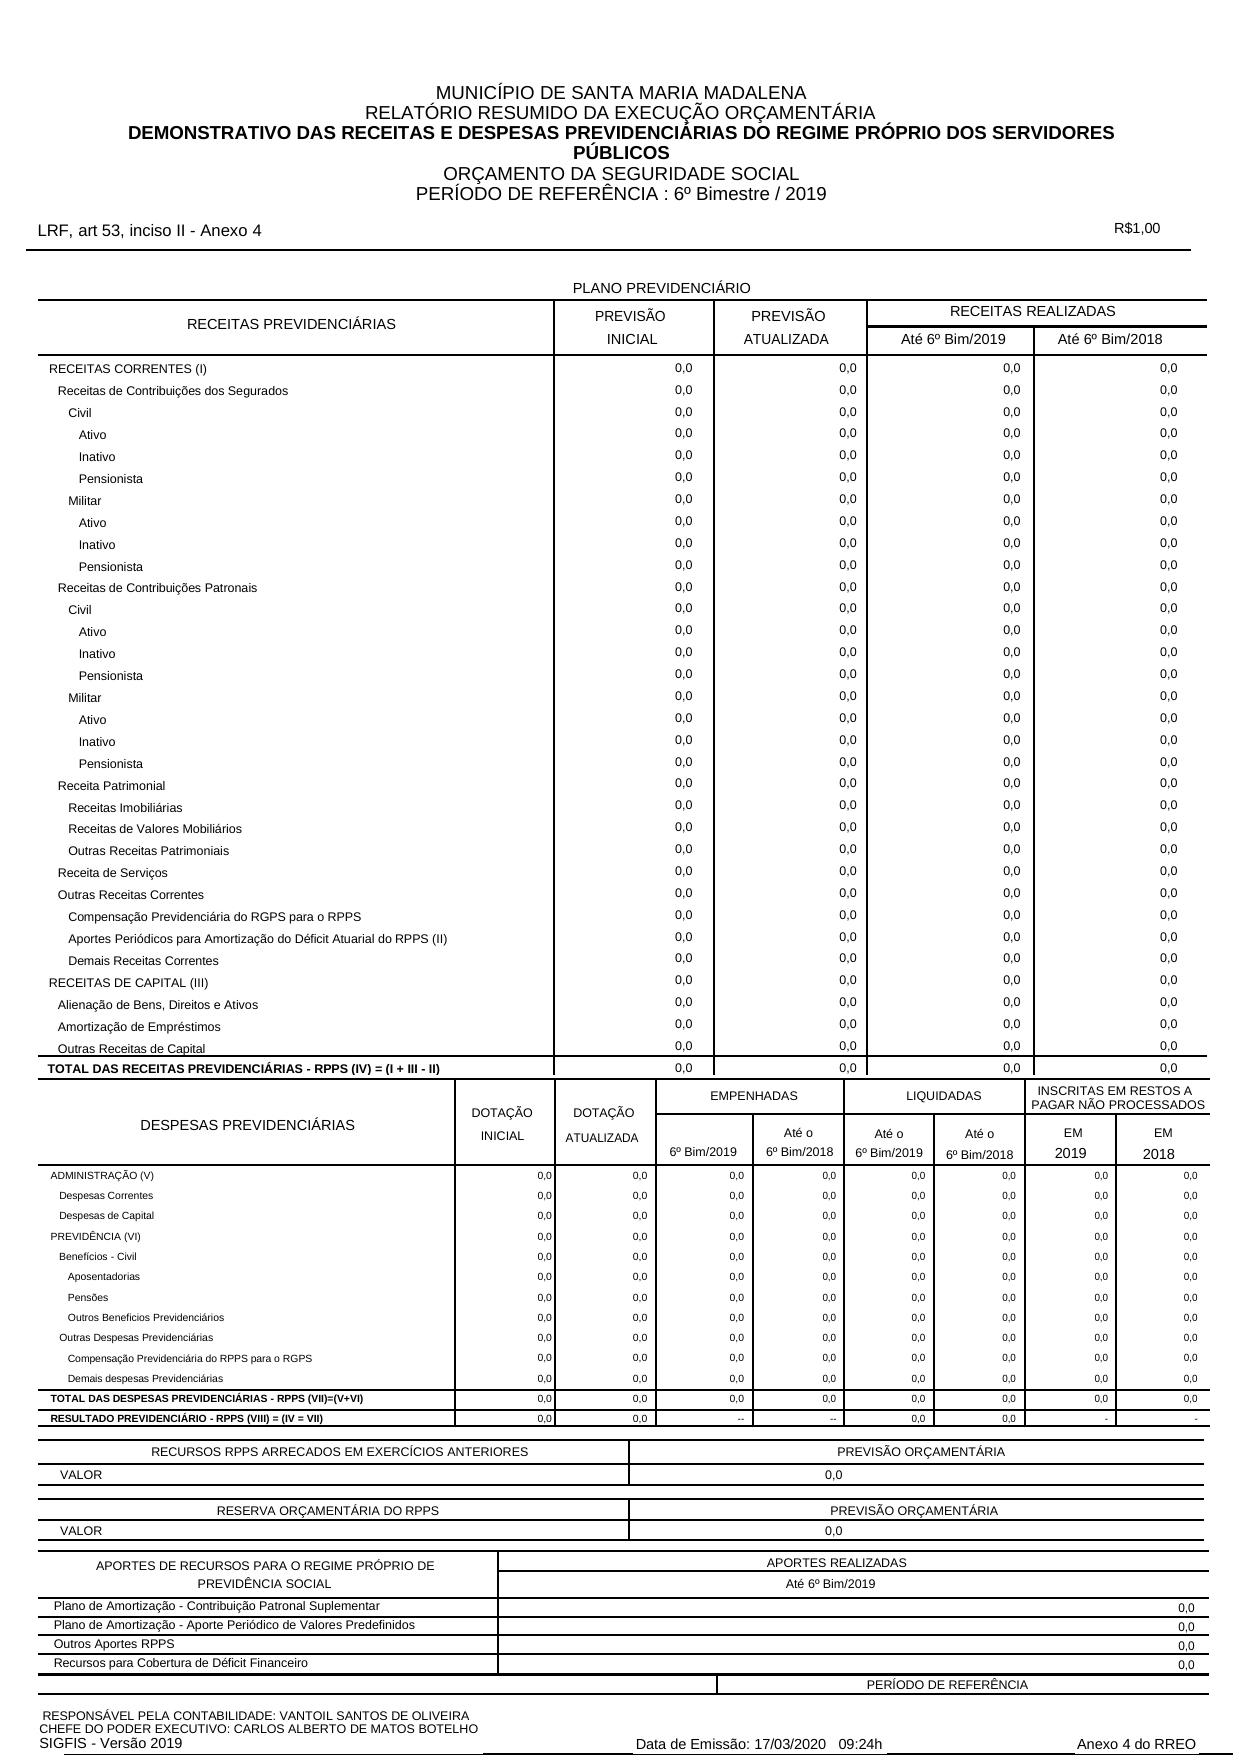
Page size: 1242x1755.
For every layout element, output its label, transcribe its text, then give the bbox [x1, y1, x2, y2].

text PLANO PREVIDENCIÁRIO [101, 279, 1223, 296]
table_cell Outros Aportes RPPS [38, 1636, 497, 1653]
table_cell RECEITAS CORRENTES (I) Receitas de Contribuições dos Segurados Civil Ativo Inativo Pensionista Militar Ativo Inativo Pensionista Receitas de Contribuições Patronais Civil Ativo Inativo Pensionista Militar Ativo Inativo Pensionista Receita Patrimonial Receitas Imobiliárias Receitas de Valores Mobiliários Outras Receitas Patrimoniais Receita de Serviços Outras Receitas Correntes Compensação Previdenciária do RGPS para o RPPS Aportes Periódicos para Amortização do Déficit Atuarial do RPPS (II) Demais Receitas Correntes RECEITAS DE CAPITAL (III) Alienação de Bens, Direitos e Ativos Amortização de Empréstimos Outras Receitas de Capital [38, 356, 553, 1055]
text MUNICÍPIO DE SANTA MARIA MADALENA RELATÓRIO RESUMIDO DA EXECUÇÃO ORÇAMENTÁRIA [365, 83, 878, 124]
table_cell 0,0 0,0 0,0 0,0 0,0 0,0 0,0 0,0 0,0 0,0 0,0 [456, 1166, 554, 1389]
table_cell -- [754, 1411, 843, 1425]
table_header RECEITAS REALIZADAS [868, 301, 1207, 325]
table_cell Até 6º Bim/2018 [1035, 328, 1207, 353]
table_header PREVISÃO INICIAL [555, 301, 713, 353]
table_cell Até 6º Bim/2019 [868, 328, 1033, 353]
table_cell 0,0 [456, 1411, 554, 1425]
table_cell 0,0 0,0 0,0 0,0 0,0 0,0 0,0 0,0 0,0 0,0 0,0 0,0 0,0 0,0 0,0 0,0 0,0 0,0 0,0 0,0 0,0 0,0 0,0 0,0 0,0 0,0 0,0 0,0 0,0 0,0 0,0 0,0 [555, 356, 713, 1055]
table_header APORTES DE RECURSOS PARA O REGIME PRÓPRIO DE PREVIDÊNCIA SOCIAL [38, 1552, 497, 1597]
table_cell Até o 6º Bim/2019 [845, 1115, 933, 1164]
table_cell 0,0 0,0 0,0 0,0 0,0 0,0 0,0 0,0 0,0 0,0 0,0 [657, 1166, 752, 1389]
table_cell 0,0 [556, 1391, 655, 1409]
table_cell 0,0 0,0 0,0 0,0 0,0 0,0 0,0 0,0 0,0 0,0 0,0 0,0 0,0 0,0 0,0 0,0 0,0 0,0 0,0 0,0 0,0 0,0 0,0 0,0 0,0 0,0 0,0 0,0 0,0 0,0 0,0 0,0 [715, 356, 866, 1055]
table_cell 6º Bim/2019 [657, 1115, 752, 1164]
table_cell Até o 6º Bim/2018 [935, 1115, 1024, 1164]
table_header PREVISÃO ORÇAMENTÁRIA [630, 1500, 1204, 1519]
table_cell 0,0 0,0 0,0 0,0 0,0 0,0 0,0 0,0 0,0 0,0 0,0 [754, 1166, 843, 1389]
table_cell 0,0 0,0 0,0 0,0 0,0 0,0 0,0 0,0 0,0 0,0 0,0 0,0 0,0 0,0 0,0 0,0 0,0 0,0 0,0 0,0 0,0 0,0 0,0 0,0 0,0 0,0 0,0 0,0 0,0 0,0 0,0 0,0 [868, 356, 1033, 1055]
table_cell Recursos para Cobertura de Déficit Financeiro [38, 1655, 497, 1673]
table_cell 0,0 0,0 0,0 0,0 0,0 0,0 0,0 0,0 0,0 0,0 0,0 0,0 0,0 0,0 0,0 0,0 0,0 0,0 0,0 0,0 0,0 0,0 0,0 0,0 0,0 0,0 0,0 0,0 0,0 0,0 0,0 0,0 [1035, 356, 1207, 1055]
text DEMONSTRATIVO DAS RECEITAS E DESPESAS PREVIDENCIÁRIAS DO REGIME PRÓPRIO DOS SERVIDORES PÚBLICOS [77, 124, 1165, 163]
table_cell Até o 6º Bim/2018 [754, 1115, 843, 1164]
table_cell 0,0 [499, 1618, 1209, 1634]
table_cell 0,0 0,0 0,0 0,0 0,0 0,0 0,0 0,0 0,0 0,0 0,0 [845, 1166, 933, 1389]
table_cell 0,0 [1026, 1391, 1115, 1409]
table_cell Até 6º Bim/2019 [499, 1572, 1209, 1597]
table_cell 0,0 0,0 0,0 0,0 0,0 0,0 0,0 0,0 0,0 0,0 0,0 [935, 1166, 1024, 1389]
table_cell 0,0 [935, 1391, 1024, 1409]
table_header PREVISÃO ORÇAMENTÁRIA [630, 1441, 1204, 1462]
table_header DESPESAS PREVIDENCIÁRIAS [38, 1080, 454, 1164]
table_cell RESULTADO PREVIDENCIÁRIO - RPPS (VIII) = (IV = VII) [38, 1411, 454, 1425]
table_cell 0,0 [715, 1057, 866, 1075]
table_header PREVISÃO ATUALIZADA [715, 301, 866, 353]
table_cell EM 2018 [1117, 1115, 1210, 1164]
table_cell 0,0 [845, 1411, 933, 1425]
table_cell 0,0 [630, 1465, 1204, 1484]
table_cell VALOR [38, 1521, 628, 1539]
table_cell Plano de Amortização - Contribuição Patronal Suplementar [38, 1599, 497, 1616]
table_cell 0,0 [935, 1411, 1024, 1425]
table_cell 0,0 0,0 0,0 0,0 0,0 0,0 0,0 0,0 0,0 0,0 0,0 [556, 1166, 655, 1389]
table_header DOTAÇÃO ATUALIZADA [556, 1080, 655, 1164]
table_cell 0,0 [499, 1636, 1209, 1653]
table_cell 0,0 0,0 0,0 0,0 0,0 0,0 0,0 0,0 0,0 0,0 0,0 [1117, 1166, 1210, 1389]
table_cell 0,0 [1035, 1057, 1207, 1075]
table_cell 0,0 [657, 1391, 752, 1409]
table_cell 0,0 [845, 1391, 933, 1409]
table_cell Plano de Amortização - Aporte Periódico de Valores Predefinidos [38, 1618, 497, 1634]
table_cell - [1117, 1411, 1210, 1425]
table_cell 0,0 0,0 0,0 0,0 0,0 0,0 0,0 0,0 0,0 0,0 0,0 [1026, 1166, 1115, 1389]
text ORÇAMENTO DA SEGURIDADE SOCIAL PERÍODO DE REFERÊNCIA : 6º Bimestre / 2019 [414, 164, 828, 204]
table_cell PERÍODO DE REFERÊNCIA [718, 1676, 1209, 1692]
table_header DOTAÇÃO INICIAL [456, 1080, 554, 1164]
table_header INSCRITAS EM RESTOS A PAGAR NÃO PROCESSADOS [1026, 1080, 1210, 1112]
table_cell EM 2019 [1026, 1115, 1115, 1164]
table_header LIQUIDADAS [845, 1080, 1024, 1112]
table_header EMPENHADAS [657, 1080, 843, 1112]
table_cell 0,0 [499, 1599, 1209, 1616]
table_cell 0,0 [499, 1655, 1209, 1673]
table_cell -- [657, 1411, 752, 1425]
table_cell 0,0 [456, 1391, 554, 1409]
table_header RECURSOS RPPS ARRECADOS EM EXERCÍCIOS ANTERIORES [38, 1441, 628, 1462]
subtitle LRF, art 53, inciso II - Anexo 4 R$1,00 [37, 220, 1223, 239]
table_cell BENS E DIREITOS DO RPPS [38, 1676, 716, 1692]
table_cell ADMINISTRAÇÃO (V) Despesas Correntes Despesas de Capital PREVIDÊNCIA (VI) Benefícios - Civil Aposentadorias Pensões Outros Beneficios Previdenciários Outras Despesas Previdenciárias Compensação Previdenciária do RPPS para o RGPS Demais despesas Previdenciárias [38, 1166, 454, 1389]
table_cell TOTAL DAS RECEITAS PREVIDENCIÁRIAS - RPPS (IV) = (I + III - II) [38, 1057, 553, 1075]
table_cell 0,0 [868, 1057, 1033, 1075]
table_cell 0,0 [555, 1057, 713, 1075]
table_cell - [1026, 1411, 1115, 1425]
table_cell 0,0 [754, 1391, 843, 1409]
table_cell 0,0 [1117, 1391, 1210, 1409]
table_cell TOTAL DAS DESPESAS PREVIDENCIÁRIAS - RPPS (VII)=(V+VI) [38, 1391, 454, 1409]
table_header RESERVA ORÇAMENTÁRIA DO RPPS [38, 1500, 628, 1519]
table_cell 0,0 [630, 1521, 1204, 1539]
table_cell VALOR [38, 1465, 628, 1484]
table_cell 0,0 [556, 1411, 655, 1425]
table_header APORTES REALIZADAS [499, 1552, 1209, 1570]
table_header RECEITAS PREVIDENCIÁRIAS [38, 301, 553, 353]
